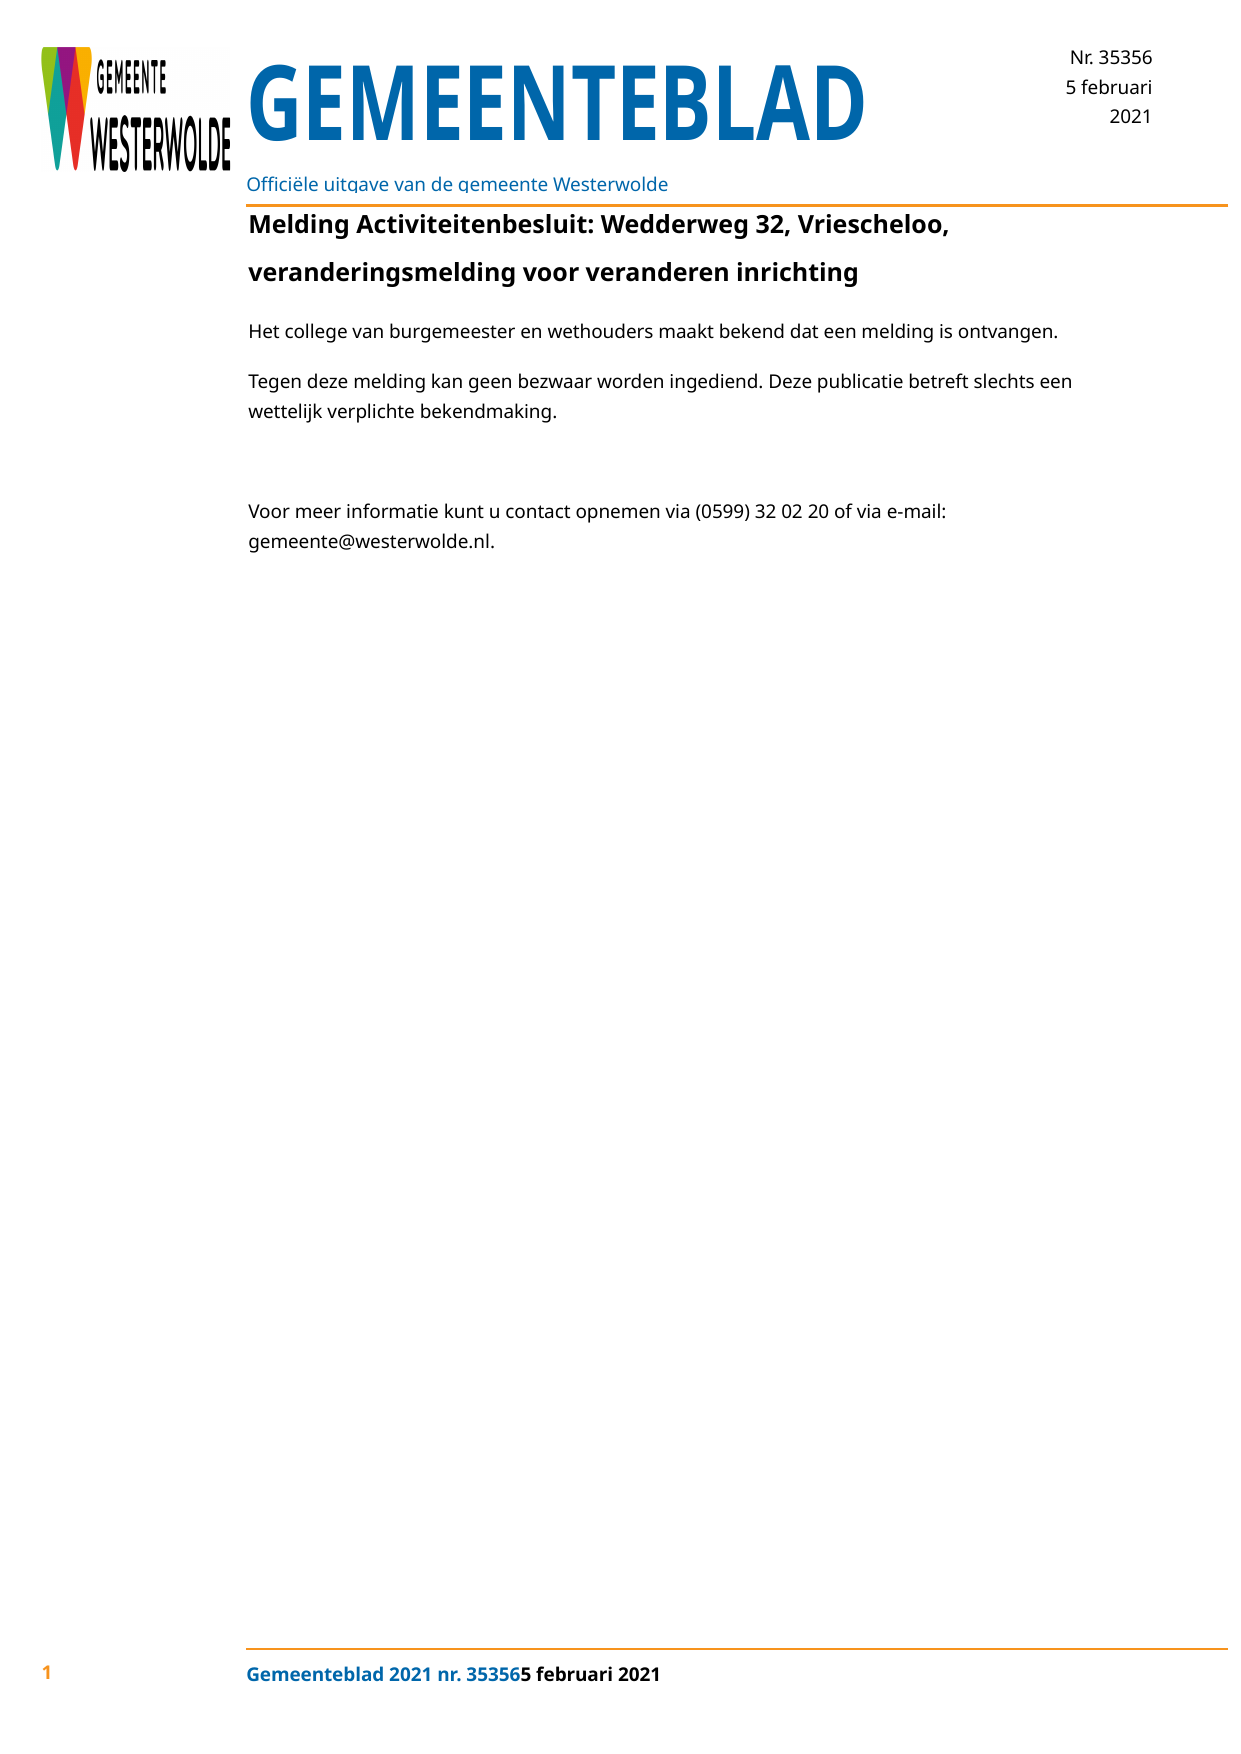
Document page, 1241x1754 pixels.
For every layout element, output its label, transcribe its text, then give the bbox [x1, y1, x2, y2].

picture [41, 47, 231, 172]
text Voor meer informatie kunt u contact opnemen via (0599) 32 02 20 of via e-mail: gemeente@westerwolde.nl. [248, 499, 1152, 554]
text Het college van burgemeester en wethouders maakt bekend dat een melding is ontvangen. [248, 318, 1152, 344]
text Tegen deze melding kan geen bezwaar worden ingediend. Deze publicatie betreft slechts een wettelijk verplichte bekendmaking. [248, 368, 1152, 424]
text Melding Activiteitenbesluit: Wedderweg 32, Vriescheloo, veranderingsmelding voor veranderen inrichting [248, 207, 1152, 288]
